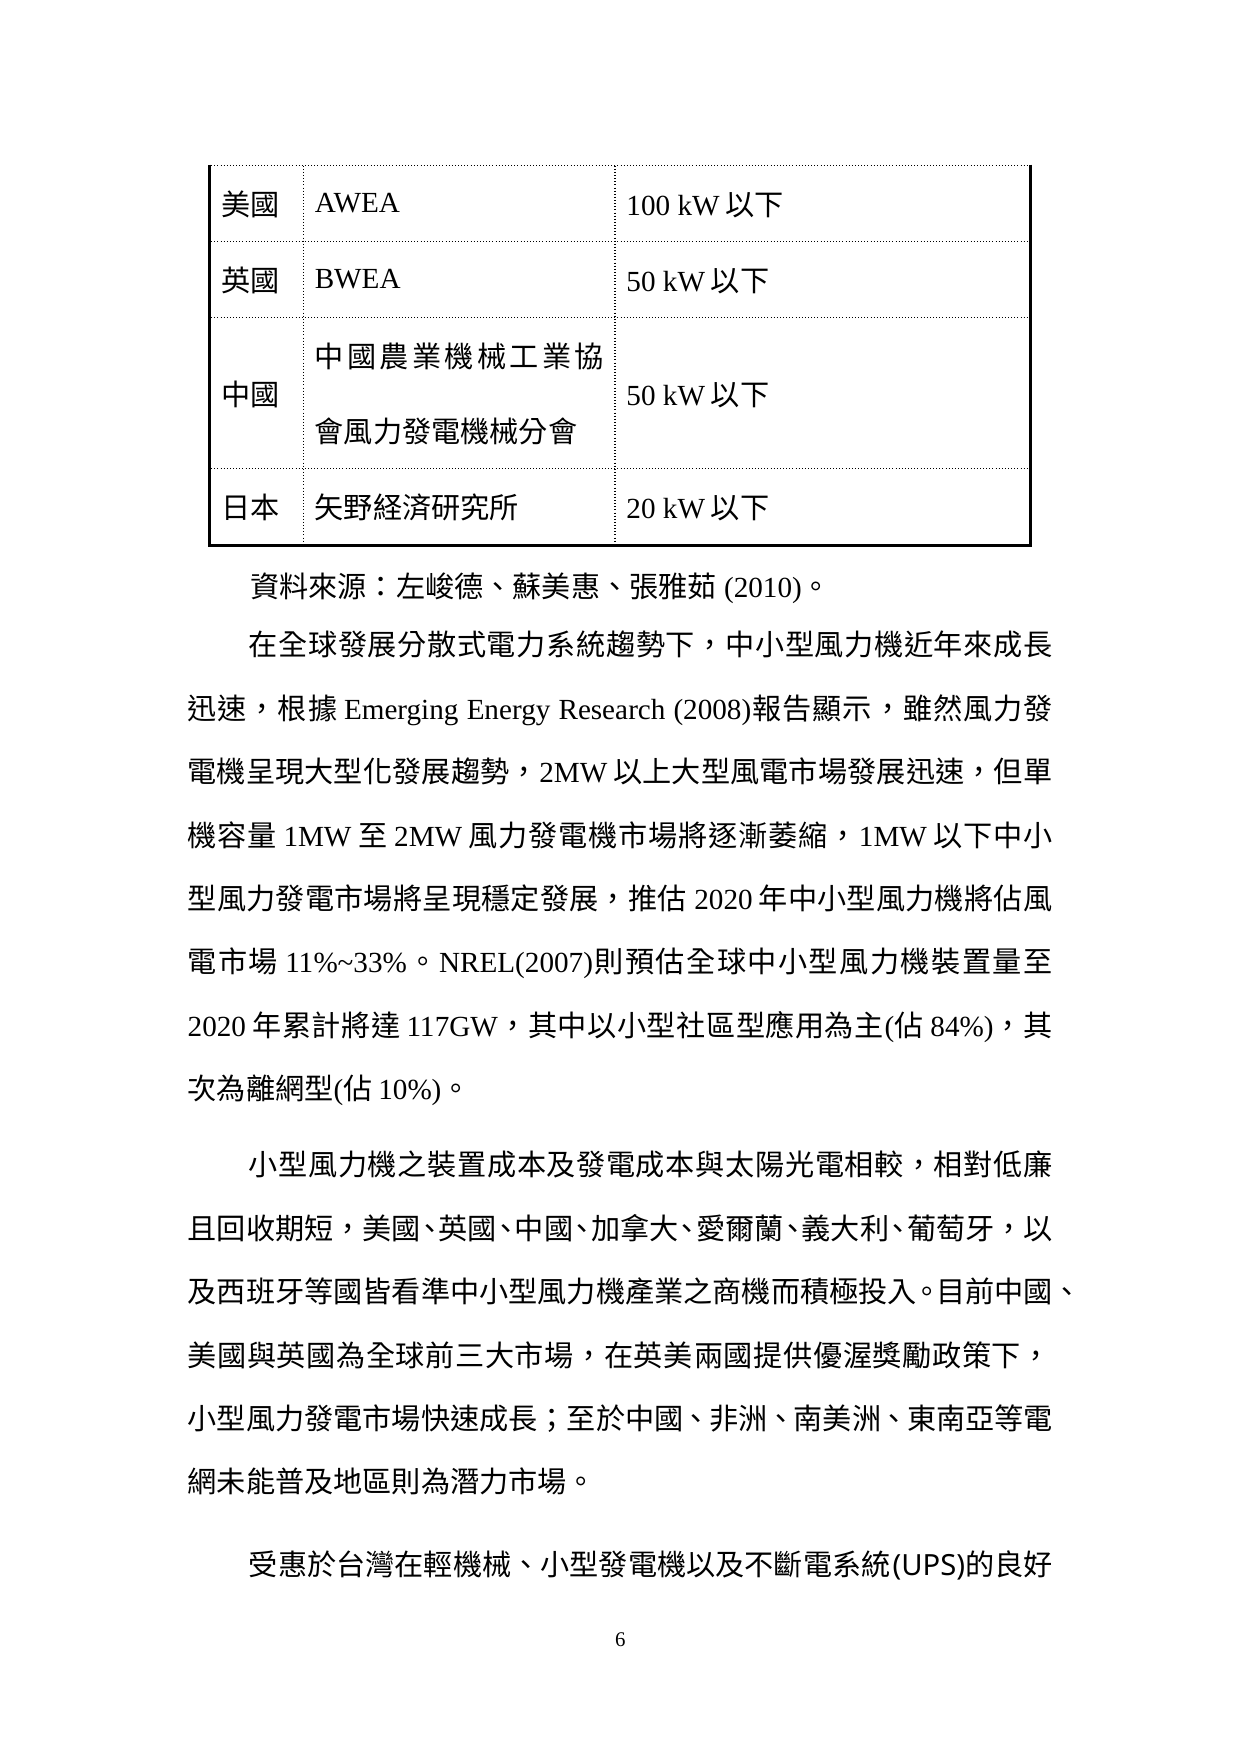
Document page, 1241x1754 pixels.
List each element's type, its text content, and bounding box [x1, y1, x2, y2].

table_cell 中國農業機械工業協會風力發電機械分會 [303, 317, 615, 468]
table_cell BWEA [303, 241, 615, 317]
table_cell 50 kW以下 [615, 241, 1029, 317]
table_cell 日本 [211, 468, 303, 544]
table_cell 50 kW以下 [615, 317, 1029, 468]
table_cell AWEA [303, 165, 615, 241]
table_cell 矢野経済研究所 [303, 468, 615, 544]
table_cell 中國 [211, 317, 303, 468]
table_cell 20 kW以下 [615, 468, 1029, 544]
text 受惠於台灣在輕機械、小型發電機以及不斷電系統(UPS)的良好 [187, 1541, 1053, 1583]
list 資料來源：左峻德、蘇美惠、張雅茹 (2010)。 [250, 547, 969, 622]
text 在全球發展分散式電力系統趨勢下，中小型風力機近年來成長迅速，根據Emerging Energy Research (2008)報告顯示，雖然風力發電機呈現大型化發展趨勢，2MW以上大型風電市場發展迅速，但單機容量1MW至2MW風力發電機市場將逐漸萎縮，1MW以下中小型風力發電市場將呈現穩定發展，推估2020年中小型風力機將佔風電市場11%~33%。NREL(2007)則預估全球中小型風力機裝置量至2020年累計將達117GW，其中以小型社區型應用為主(佔84%)，其次為離網型(佔10%)。 [187, 622, 1053, 1108]
table_cell 英國 [211, 241, 303, 317]
table_cell 美國 [211, 165, 303, 241]
table_cell 100 kW以下 [615, 165, 1029, 241]
text 小型風力機之裝置成本及發電成本與太陽光電相較，相對低廉且回收期短，美國、英國、中國、加拿大、愛爾蘭、義大利、葡萄牙，以及西班牙等國皆看準中小型風力機產業之商機而積極投入。目前中國、美國與英國為全球前三大市場，在英美兩國提供優渥獎勵政策下，小型風力發電市場快速成長；至於中國、非洲、南美洲、東南亞等電網未能普及地區則為潛力市場。 [187, 1142, 1053, 1501]
